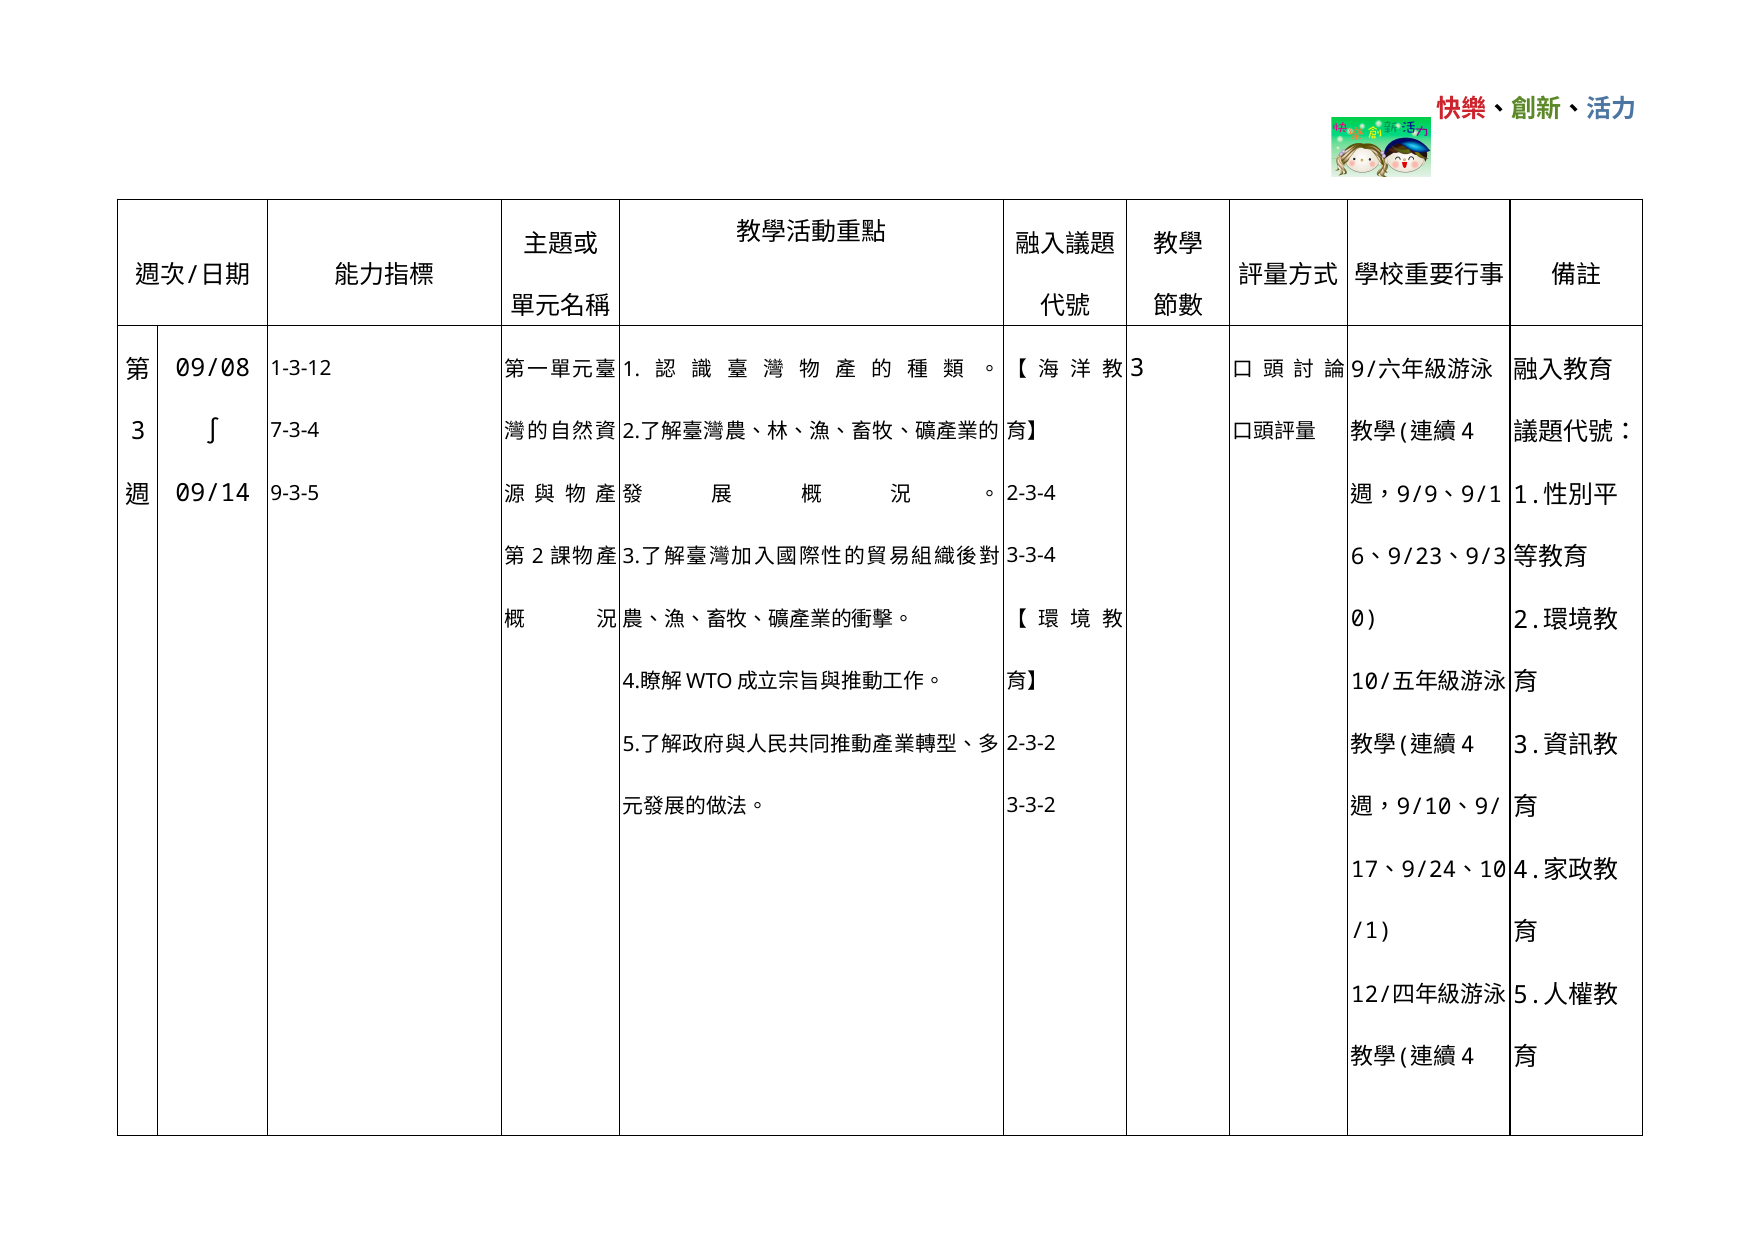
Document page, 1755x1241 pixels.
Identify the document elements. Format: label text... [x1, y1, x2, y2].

table_cell 【海洋教育】 2-3-4 3-3-4 【環境教育】 2-3-2 3-3-2 [1004, 326, 1126, 1135]
table_cell 1.認識臺灣物產的種類。 2.了解臺灣農、林、漁、畜牧、礦產業的發展概況。 3.了解臺灣加入國際性的貿易組織後對農、漁、畜牧、礦產業的衝擊。 4.瞭解WTO成立宗旨與推動工作。 5.了解政府與人民共同推動產業轉型、多元發展的做法。 [620, 326, 1003, 1135]
table_cell 3 [1127, 326, 1229, 1135]
table_cell 1-3-12 7-3-4 9-3-5 [268, 326, 501, 1135]
table_cell 融入教育 議題代號： 1.性別平等教育 2.環境教育 3.資訊教育 4.家政教育 5.人權教育 [1511, 326, 1642, 1135]
table_cell 09/08 ∫ 09/14 [158, 326, 267, 1135]
table_header 評量方式 [1230, 200, 1347, 324]
table_cell 第一單元臺灣的自然資源與物產 第2課物產概況 [502, 326, 619, 1135]
table_cell 口頭討論 口頭評量 [1230, 326, 1347, 1135]
table_header 教學 節數 [1127, 200, 1229, 324]
table_header 備註 [1511, 200, 1642, 324]
table_cell 9/六年級游泳教學(連續4週，9/9、9/16、9/23、9/30) 10/五年級游泳教學(連續4週，9/10、9/17、9/24、10/1) 12/四年級游泳教學(連續4 [1348, 326, 1509, 1135]
table_header 教學活動重點 [620, 200, 1003, 324]
table_header 主題或 單元名稱 [502, 200, 619, 324]
table_header 學校重要行事 [1348, 200, 1509, 324]
table_header 能力指標 [268, 200, 501, 324]
table_header 融入議題 代號 [1004, 200, 1126, 324]
table_cell 第 3 週 [118, 326, 157, 1135]
table_header 週次/日期 [118, 200, 267, 324]
